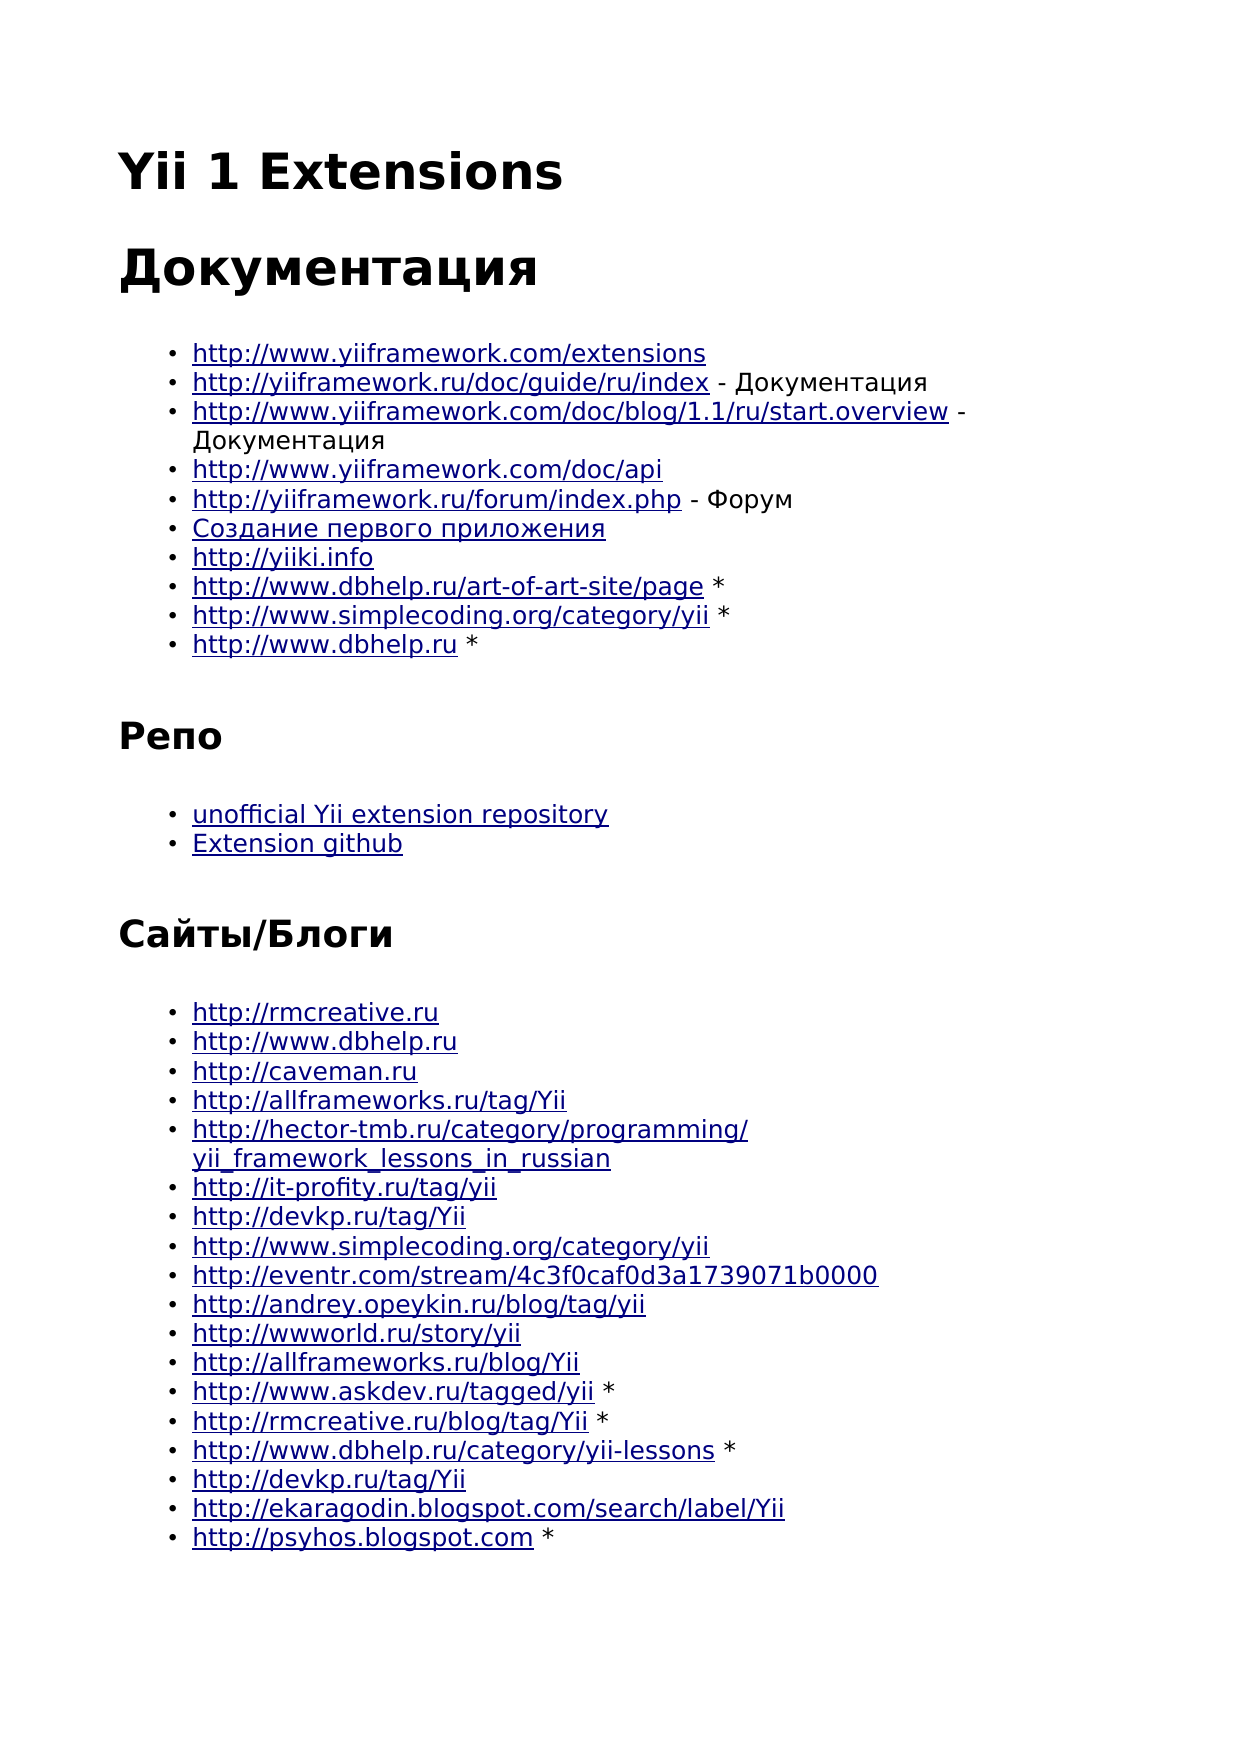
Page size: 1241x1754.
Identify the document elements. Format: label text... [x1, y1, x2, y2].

list http://wwworld.ru/story/yii [177, 1319, 1122, 1348]
list http://caveman.ru [177, 1057, 1122, 1086]
subtitle Сайты/Блоги [118, 913, 1122, 956]
list http://www.dbhelp.ru [177, 1028, 1122, 1057]
list http://www.yiiframework.com/doc/blog/1.1/ru/start.overview - Документация [177, 397, 1122, 456]
list http://yiiframework.ru/forum/index.php - Форум [177, 485, 1122, 514]
list http://www.yiiframework.com/doc/api [177, 456, 1122, 485]
list http://rmcreative.ru/blog/tag/Yii * [177, 1407, 1122, 1436]
list http://hector-tmb.ru/category/programming/yii_framework_lessons_in_russian [177, 1115, 1122, 1173]
list http://rmcreative.ru [177, 998, 1122, 1028]
list http://yiiframework.ru/doc/guide/ru/index - Документация [177, 368, 1122, 397]
list http://it-profity.ru/tag/yii [177, 1173, 1122, 1203]
list Создание первого приложения [177, 514, 1122, 543]
list http://devkp.ru/tag/Yii [177, 1465, 1122, 1494]
list http://www.dbhelp.ru * [177, 631, 1122, 660]
subtitle Репо [118, 714, 1122, 758]
list Extension github [177, 829, 1122, 858]
list http://eventr.com/stream/4c3f0caf0d3a1739071b0000 [177, 1261, 1122, 1290]
list http://devkp.ru/tag/Yii [177, 1203, 1122, 1232]
subtitle Документация [118, 239, 1122, 297]
list http://yiiki.info [177, 543, 1122, 572]
list http://psyhos.blogspot.com * [177, 1523, 1122, 1553]
list http://andrey.opeykin.ru/blog/tag/yii [177, 1290, 1122, 1319]
subtitle Yii 1 Extensions [118, 143, 1122, 201]
list http://ekaragodin.blogspot.com/search/label/Yii [177, 1494, 1122, 1523]
list http://www.yiiframework.com/extensions [177, 339, 1122, 368]
list http://www.askdev.ru/tagged/yii * [177, 1378, 1122, 1407]
list http://allframeworks.ru/tag/Yii [177, 1086, 1122, 1115]
list http://www.dbhelp.ru/category/yii-lessons * [177, 1436, 1122, 1465]
list http://www.dbhelp.ru/art-of-art-site/page * [177, 572, 1122, 602]
list http://allframeworks.ru/blog/Yii [177, 1348, 1122, 1378]
list http://www.simplecoding.org/category/yii * [177, 602, 1122, 631]
list unofficial Yii extension repository [177, 800, 1122, 829]
list http://www.simplecoding.org/category/yii [177, 1232, 1122, 1261]
